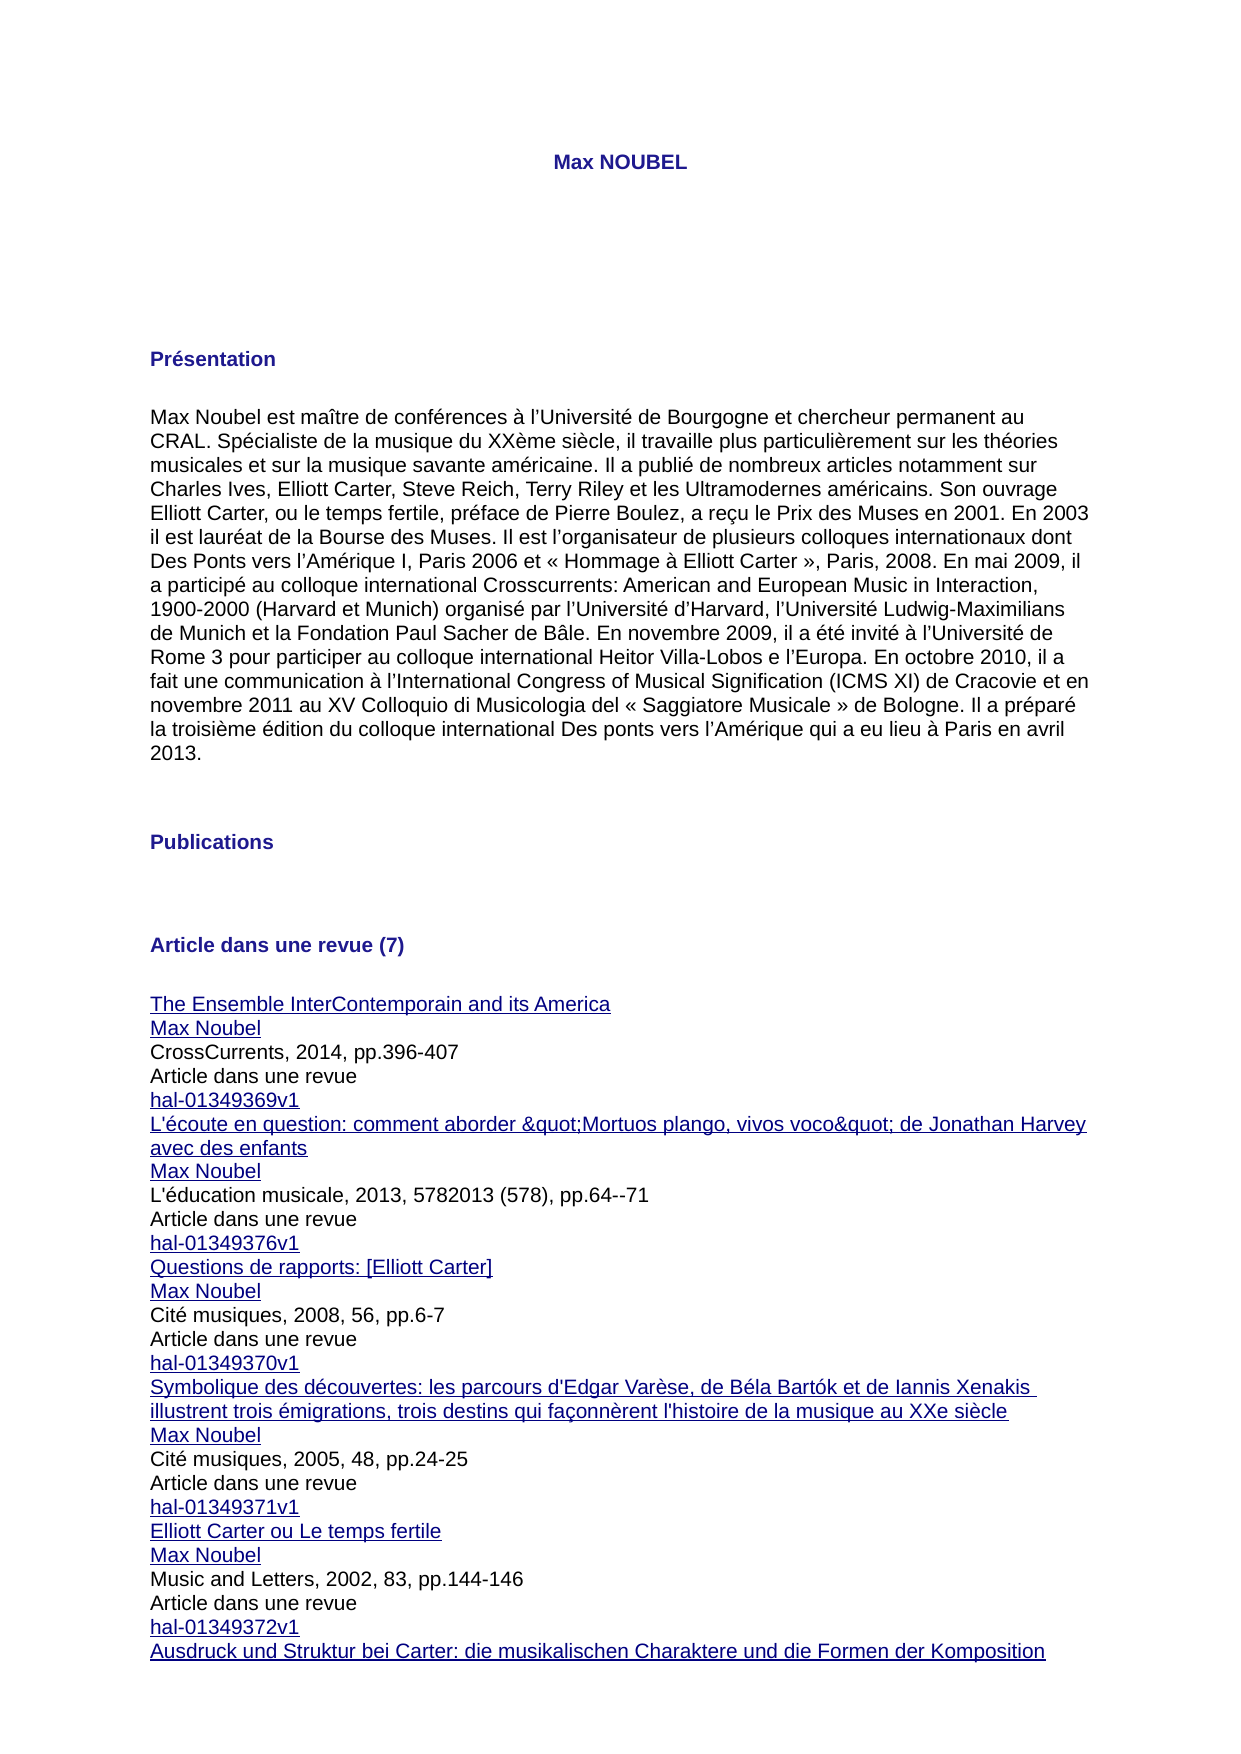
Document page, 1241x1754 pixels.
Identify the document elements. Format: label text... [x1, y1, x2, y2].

subtitle Article dans une revue (7) [150, 933, 1090, 957]
table_cell Elliott Carter ou Le temps fertile Max Noubel Music and Letters, 2002, 83, pp.144-146 Article dans une revue hal-01349372v1 [150, 1519, 1090, 1638]
text Max Noubel est maître de conférences à l’Université de Bourgogne et chercheur permanent au CRAL. Spécialiste de la musique du XXème siècle, il travaille plus particulièrement sur les théories musicales et sur la musique savante américaine. Il a publié de nombreux articles notamment sur Charles Ives, Elliott Carter, Steve Reich, Terry Riley et les Ultramodernes américains. Son ouvrage Elliott Carter, ou le temps fertile, préface de Pierre Boulez, a reçu le Prix des Muses en 2001. En 2003 il est lauréat de la Bourse des Muses. Il est l’organisateur de plusieurs colloques internationaux dont Des Ponts vers l’Amérique I, Paris 2006 et « Hommage à Elliott Carter », Paris, 2008. En mai 2009, il a participé au colloque international Crosscurrents: American and European Music in Interaction, 1900-2000 (Harvard et Munich) organisé par l’Université d’Harvard, l’Université Ludwig-Maximilians de Munich et la Fondation Paul Sacher de Bâle. En novembre 2009, il a été invité à l’Université de Rome 3 pour participer au colloque international Heitor Villa-Lobos e l’Europa. En octobre 2010, il a fait une communication à l’International Congress of Musical Signification (ICMS XI) de Cracovie et en novembre 2011 au XV Colloquio di Musicologia del « Saggiatore Musicale » de Bologne. Il a préparé la troisième édition du colloque international Des ponts vers l’Amérique qui a eu lieu à Paris en avril 2013. [150, 405, 1090, 764]
table_cell L'écoute en question: comment aborder &quot;Mortuos plango, vivos voco&quot; de Jonathan Harvey avec des enfants Max Noubel L'éducation musicale, 2013, 5782013 (578), pp.64--71 Article dans une revue hal-01349376v1 [150, 1111, 1090, 1255]
subtitle Publications [150, 830, 1090, 854]
table_header The Ensemble InterContemporain and its America Max Noubel CrossCurrents, 2014, pp.396-407 Article dans une revue hal-01349369v1 [150, 992, 1090, 1111]
table_cell Symbolique des découvertes: les parcours d'Edgar Varèse, de Béla Bartók et de Iannis Xenakis illustrent trois émigrations, trois destins qui façonnèrent l'histoire de la musique au XXe siècle Max Noubel Cité musiques, 2005, 48, pp.24-25 Article dans une revue hal-01349371v1 [150, 1375, 1090, 1519]
table_cell Questions de rapports: [Elliott Carter] Max Noubel Cité musiques, 2008, 56, pp.6-7 Article dans une revue hal-01349370v1 [150, 1255, 1090, 1375]
subtitle Max NOUBEL [150, 150, 1090, 174]
subtitle Présentation [150, 347, 1090, 371]
table_cell Ausdruck und Struktur bei Carter: die musikalischen Charaktere und die Formen der Komposition [150, 1639, 1090, 1662]
